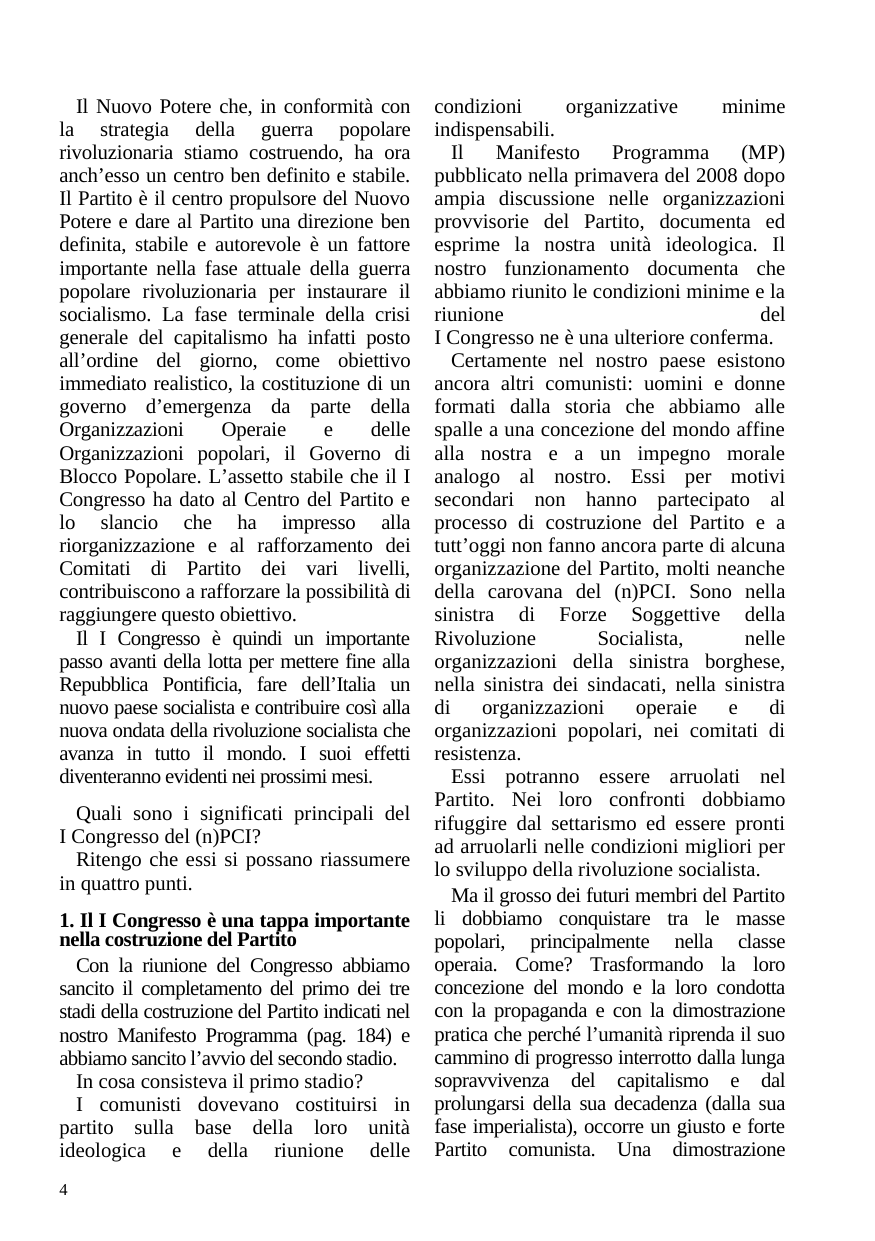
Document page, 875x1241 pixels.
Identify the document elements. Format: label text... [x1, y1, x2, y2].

text Certamente nel nostro paese esistono ancora altri comunisti: uomini e donne formati dalla storia che abbiamo alle spalle a una concezione del mondo affine alla nostra e a un impegno morale analogo al nostro. Essi per motivi secondari non hanno partecipato al processo di costruzione del Partito e a tutt’oggi non fanno ancora parte di alcuna organizzazione del Partito, molti neanche della carovana del (n)PCI. Sono nella sinistra di Forze Soggettive della Rivoluzione Socialista, nelle organizzazioni della sinistra borghese, nella sinistra dei sindacati, nella sinistra di organizzazioni operaie e di organizzazioni popolari, nei comitati di resistenza. [434, 349, 786, 765]
text In cosa consisteva il primo stadio? [59, 1070, 411, 1093]
text Essi potranno essere arruolati nel Partito. Nei loro confronti dobbiamo rifuggire dal settarismo ed essere pronti ad arruolarli nelle condizioni migliori per lo sviluppo della rivoluzione socialista. [434, 765, 786, 881]
text Ma il grosso dei futuri membri del Partito li dobbiamo conquistare tra le masse popolari, principalmente nella classe operaia. Come? Trasformando la loro concezione del mondo e la loro condotta con la propaganda e con la dimostrazione pratica che perché l’umanità riprenda il suo cammino di progresso interrotto dalla lunga sopravvivenza del capitalismo e dal prolungarsi della sua decadenza (dalla sua fase imperialista), occorre un giusto e forte Partito comunista. Una dimostrazione [434, 884, 786, 1161]
text Il Manifesto Programma (MP) pubblicato nella primavera del 2008 dopo ampia discussione nelle organizzazioni provvisorie del Partito, documenta ed esprime la nostra unità ideologica. Il nostro funzionamento documenta che abbiamo riunito le condizioni minime e la riunione del I Congresso ne è una ulteriore conferma. [434, 141, 786, 349]
text Quali sono i significati principali del I Congresso del (n)PCI? [59, 802, 411, 848]
text I comunisti dovevano costituirsi in partito sulla base della loro unità ideologica e della riunione delle [59, 1093, 411, 1162]
text Ritengo che essi si possano riassumere in quattro punti. [59, 848, 411, 894]
text Con la riunione del Congresso abbiamo sancito il completamento del primo dei tre stadi della costruzione del Partito indicati nel nostro Manifesto Programma (pag. 184) e abbiamo sancito l’avvio del secondo stadio. [59, 954, 411, 1070]
text 1. Il I Congresso è una tappa importante nella costruzione del Partito [59, 908, 411, 951]
text Il Nuovo Potere che, in conformità con la strategia della guerra popolare rivoluzionaria stiamo costruendo, ha ora anch’esso un centro ben definito e stabile. Il Partito è il centro propulsore del Nuovo Potere e dare al Partito una direzione ben definita, stabile e autorevole è un fattore importante nella fase attuale della guerra popolare rivoluzionaria per instaurare il socialismo. La fase terminale della crisi generale del capitalismo ha infatti posto all’ordine del giorno, come obiettivo immediato realistico, la costituzione di un governo d’emergenza da parte della Organizzazioni Operaie e delle Organizzazioni popolari, il Governo di Blocco Popolare. L’assetto stabile che il I Congresso ha dato al Centro del Partito e lo slancio che ha impresso alla riorganizzazione e al rafforzamento dei Comitati di Partito dei vari livelli, contribuiscono a rafforzare la possibilità di raggiungere questo obiettivo. [59, 94, 411, 626]
text condizioni organizzative minime indispensabili. [434, 94, 786, 141]
text Il I Congresso è quindi un importante passo avanti della lotta per mettere fine alla Repubblica Pontificia, fare dell’Italia un nuovo paese socialista e contribuire così alla nuova ondata della rivoluzione socialista che avanza in tutto il mondo. I suoi effetti diventeranno evidenti nei prossimi mesi. [59, 626, 411, 788]
